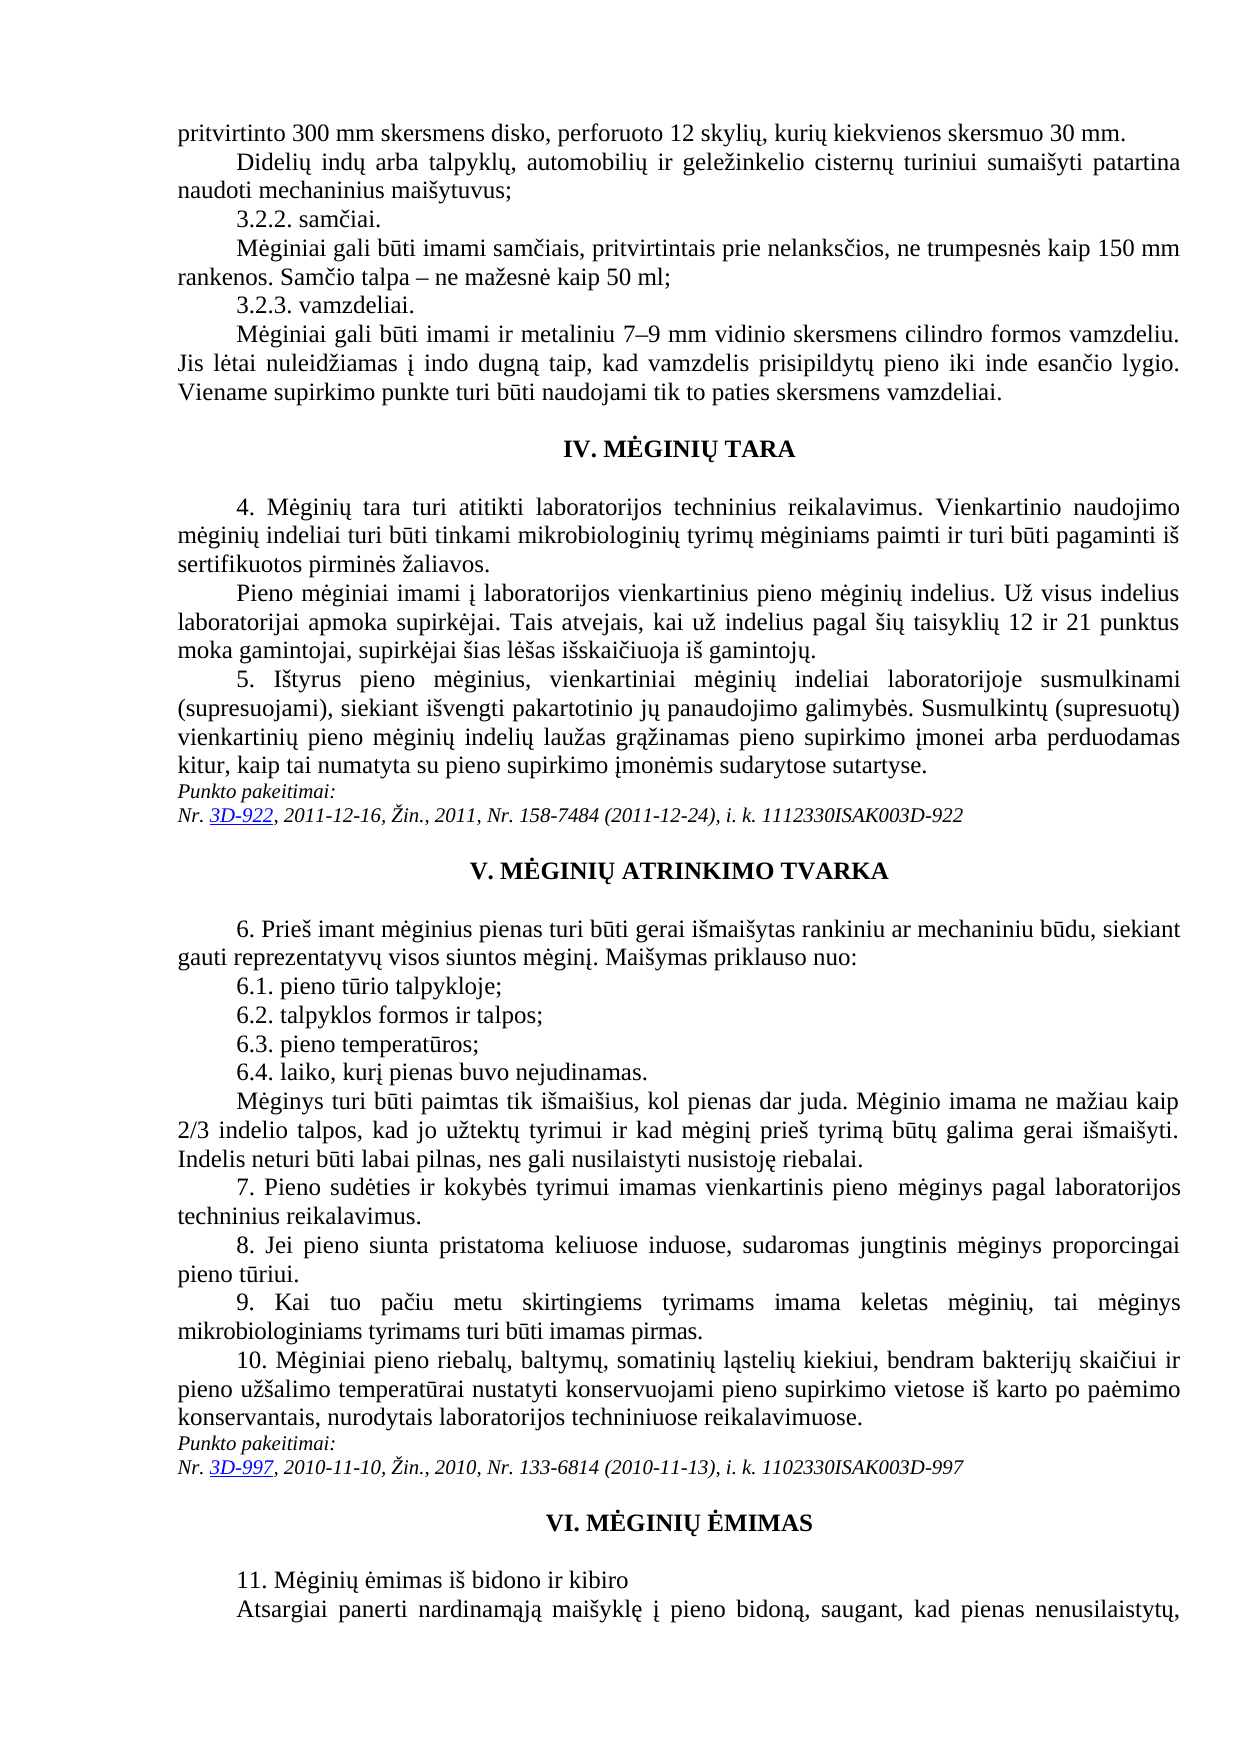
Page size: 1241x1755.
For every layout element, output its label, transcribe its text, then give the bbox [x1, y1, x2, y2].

text 6.4. laiko, kurį pienas buvo nejudinamas. [177, 1057, 1181, 1086]
text 9. Kai tuo pačiu metu skirtingiems tyrimams imama keletas mėginių, tai mėginys mikrobiologiniams tyrimams turi būti imamas pirmas. [177, 1287, 1181, 1345]
text 8. Jei pieno siunta pristatoma keliuose induose, sudaromas jungtinis mėginys proporcingai pieno tūriui. [177, 1230, 1181, 1287]
text Mėginiai gali būti imami samčiais, pritvirtintais prie nelanksčios, ne trumpesnės kaip 150 mm rankenos. Samčio talpa – ne mažesnė kaip 50 ml; [177, 233, 1181, 291]
text Pieno mėginiai imami į laboratorijos vienkartinius pieno mėginių indelius. Už visus indelius laboratorijai apmoka supirkėjai. Tais atvejais, kai už indelius pagal šių taisyklių 12 ir 21 punktus moka gamintojai, supirkėjai šias lėšas išskaičiuoja iš gamintojų. [177, 578, 1181, 664]
text 4. Mėginių tara turi atitikti laboratorijos techninius reikalavimus. Vienkartinio naudojimo mėginių indeliai turi būti tinkami mikrobiologinių tyrimų mėginiams paimti ir turi būti pagaminti iš sertifikuotos pirminės žaliavos. [177, 492, 1181, 578]
text 6. Prieš imant mėginius pienas turi būti gerai išmaišytas rankiniu ar mechaniniu būdu, siekiant gauti reprezentatyvų visos siuntos mėginį. Maišymas priklauso nuo: [177, 914, 1181, 971]
text Atsargiai panerti nardinamąją maišyklę į pieno bidoną, saugant, kad pienas nenusilaistytų, [177, 1594, 1181, 1623]
text 3.2.2. samčiai. [177, 204, 1181, 233]
text Nr. 3D-997, 2010-11-10, Žin., 2010, Nr. 133-6814 (2010-11-13), i. k. 1102330ISAK003D-997 [177, 1455, 1181, 1479]
text Mėginys turi būti paimtas tik išmaišius, kol pienas dar juda. Mėginio imama ne mažiau kaip 2/3 indelio talpos, kad jo užtektų tyrimui ir kad mėginį prieš tyrimą būtų galima gerai išmaišyti. Indelis neturi būti labai pilnas, nes gali nusilaistyti nusistoję riebalai. [177, 1086, 1181, 1172]
text 6.3. pieno temperatūros; [177, 1029, 1181, 1057]
text Nr. 3D-922, 2011-12-16, Žin., 2011, Nr. 158-7484 (2011-12-24), i. k. 1112330ISAK003D-922 [177, 803, 1181, 827]
text Punkto pakeitimai: [177, 1431, 1181, 1455]
text VI. MĖGINIŲ ĖMIMAS [177, 1508, 1181, 1537]
text IV. MĖGINIŲ TARA [177, 434, 1181, 463]
text 6.1. pieno tūrio talpykloje; [177, 971, 1181, 1000]
text 7. Pieno sudėties ir kokybės tyrimui imamas vienkartinis pieno mėginys pagal laboratorijos techninius reikalavimus. [177, 1172, 1181, 1230]
text V. MĖGINIŲ ATRINKIMO TVARKA [177, 856, 1181, 885]
text Didelių indų arba talpyklų, automobilių ir geležinkelio cisternų turiniui sumaišyti patartina naudoti mechaninius maišytuvus; [177, 147, 1181, 204]
text Mėginiai gali būti imami ir metaliniu 7–9 mm vidinio skersmens cilindro formos vamzdeliu. Jis lėtai nuleidžiamas į indo dugną taip, kad vamzdelis prisipildytų pieno iki inde esančio lygio. Viename supirkimo punkte turi būti naudojami tik to paties skersmens vamzdeliai. [177, 319, 1181, 406]
text 6.2. talpyklos formos ir talpos; [177, 1000, 1181, 1029]
text 11. Mėginių ėmimas iš bidono ir kibiro [177, 1566, 1181, 1594]
text Punkto pakeitimai: [177, 779, 1181, 803]
text 5. Ištyrus pieno mėginius, vienkartiniai mėginių indeliai laboratorijoje susmulkinami (supresuojami), siekiant išvengti pakartotinio jų panaudojimo galimybės. Susmulkintų (supresuotų) vienkartinių pieno mėginių indelių laužas grąžinamas pieno supirkimo įmonei arba perduodamas kitur, kaip tai numatyta su pieno supirkimo įmonėmis sudarytose sutartyse. [177, 664, 1181, 779]
text pritvirtinto 300 mm skersmens disko, perforuoto 12 skylių, kurių kiekvienos skersmuo 30 mm. [177, 118, 1181, 147]
text 3.2.3. vamzdeliai. [177, 291, 1181, 319]
text 10. Mėginiai pieno riebalų, baltymų, somatinių ląstelių kiekiui, bendram bakterijų skaičiui ir pieno užšalimo temperatūrai nustatyti konservuojami pieno supirkimo vietose iš karto po paėmimo konservantais, nurodytais laboratorijos techniniuose reikalavimuose. [177, 1345, 1181, 1431]
